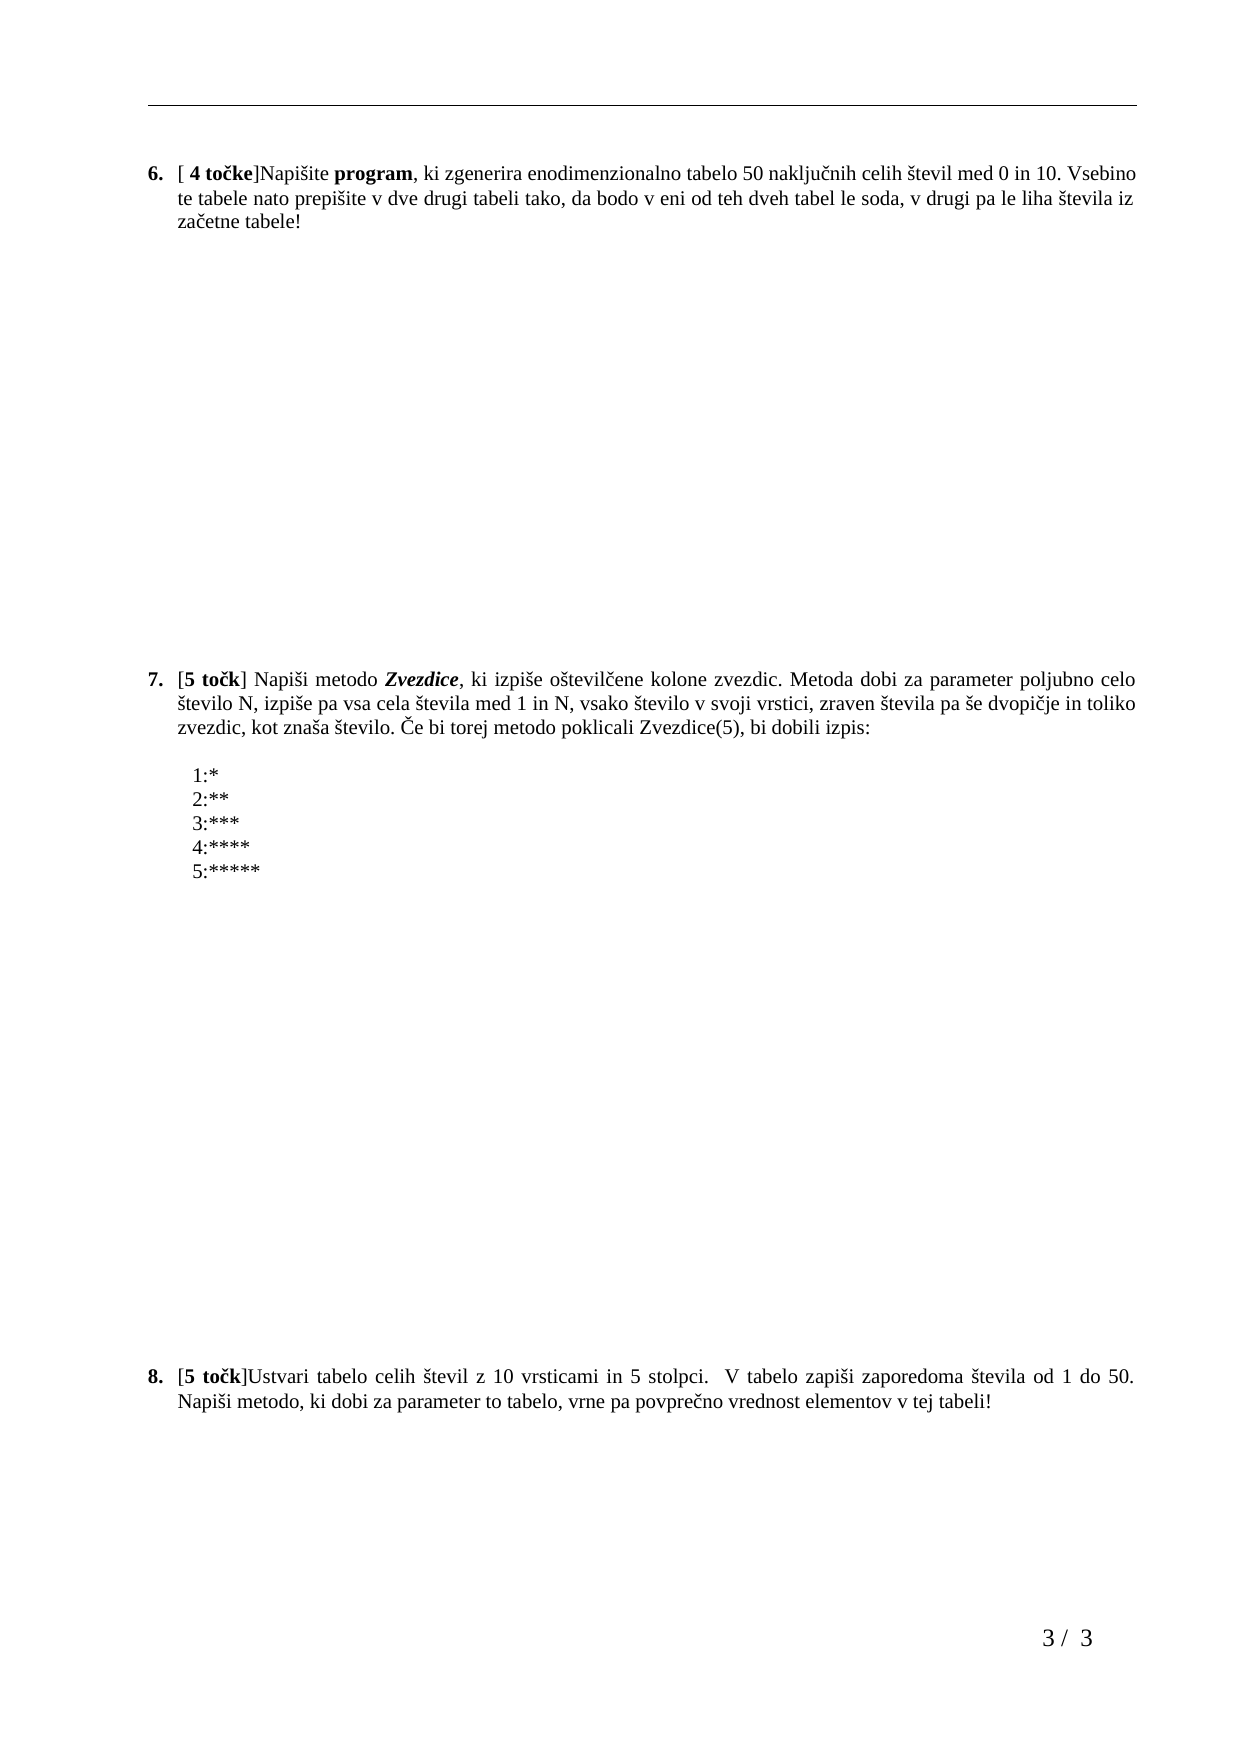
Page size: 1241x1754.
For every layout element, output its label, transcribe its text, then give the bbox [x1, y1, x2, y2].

text 1:* [192, 763, 1137, 787]
list [ 4 točke]Napišite program, ki zgenerira enodimenzionalno tabelo 50 naključnih celih števil med 0 in 10. Vsebino te tabele nato prepišite v dve drugi tabeli tako, da bodo v eni od teh dveh tabel le soda, v drugi pa le liha števila iz začetne tabele! [148, 161, 1137, 233]
list [5 točk]Ustvari tabelo celih števil z 10 vrsticami in 5 stolpci. V tabelo zapiši zaporedoma števila od 1 do 50. Napiši metodo, ki dobi za parameter to tabelo, vrne pa povprečno vrednost elementov v tej tabeli! [148, 1364, 1137, 1413]
text 5:***** [192, 859, 1137, 883]
text 2:** [192, 787, 1137, 811]
text 4:**** [192, 835, 1137, 859]
list [5 točk] Napiši metodo Zvezdice, ki izpiše oštevilčene kolone zvezdic. Metoda dobi za parameter poljubno celo število N, izpiše pa vsa cela števila med 1 in N, vsako število v svoji vrstici, zraven števila pa še dvopičje in toliko zvezdic, kot znaša število. Če bi torej metodo poklicali Zvezdice(5), bi dobili izpis: [148, 667, 1137, 739]
text 3:*** [192, 811, 1137, 835]
